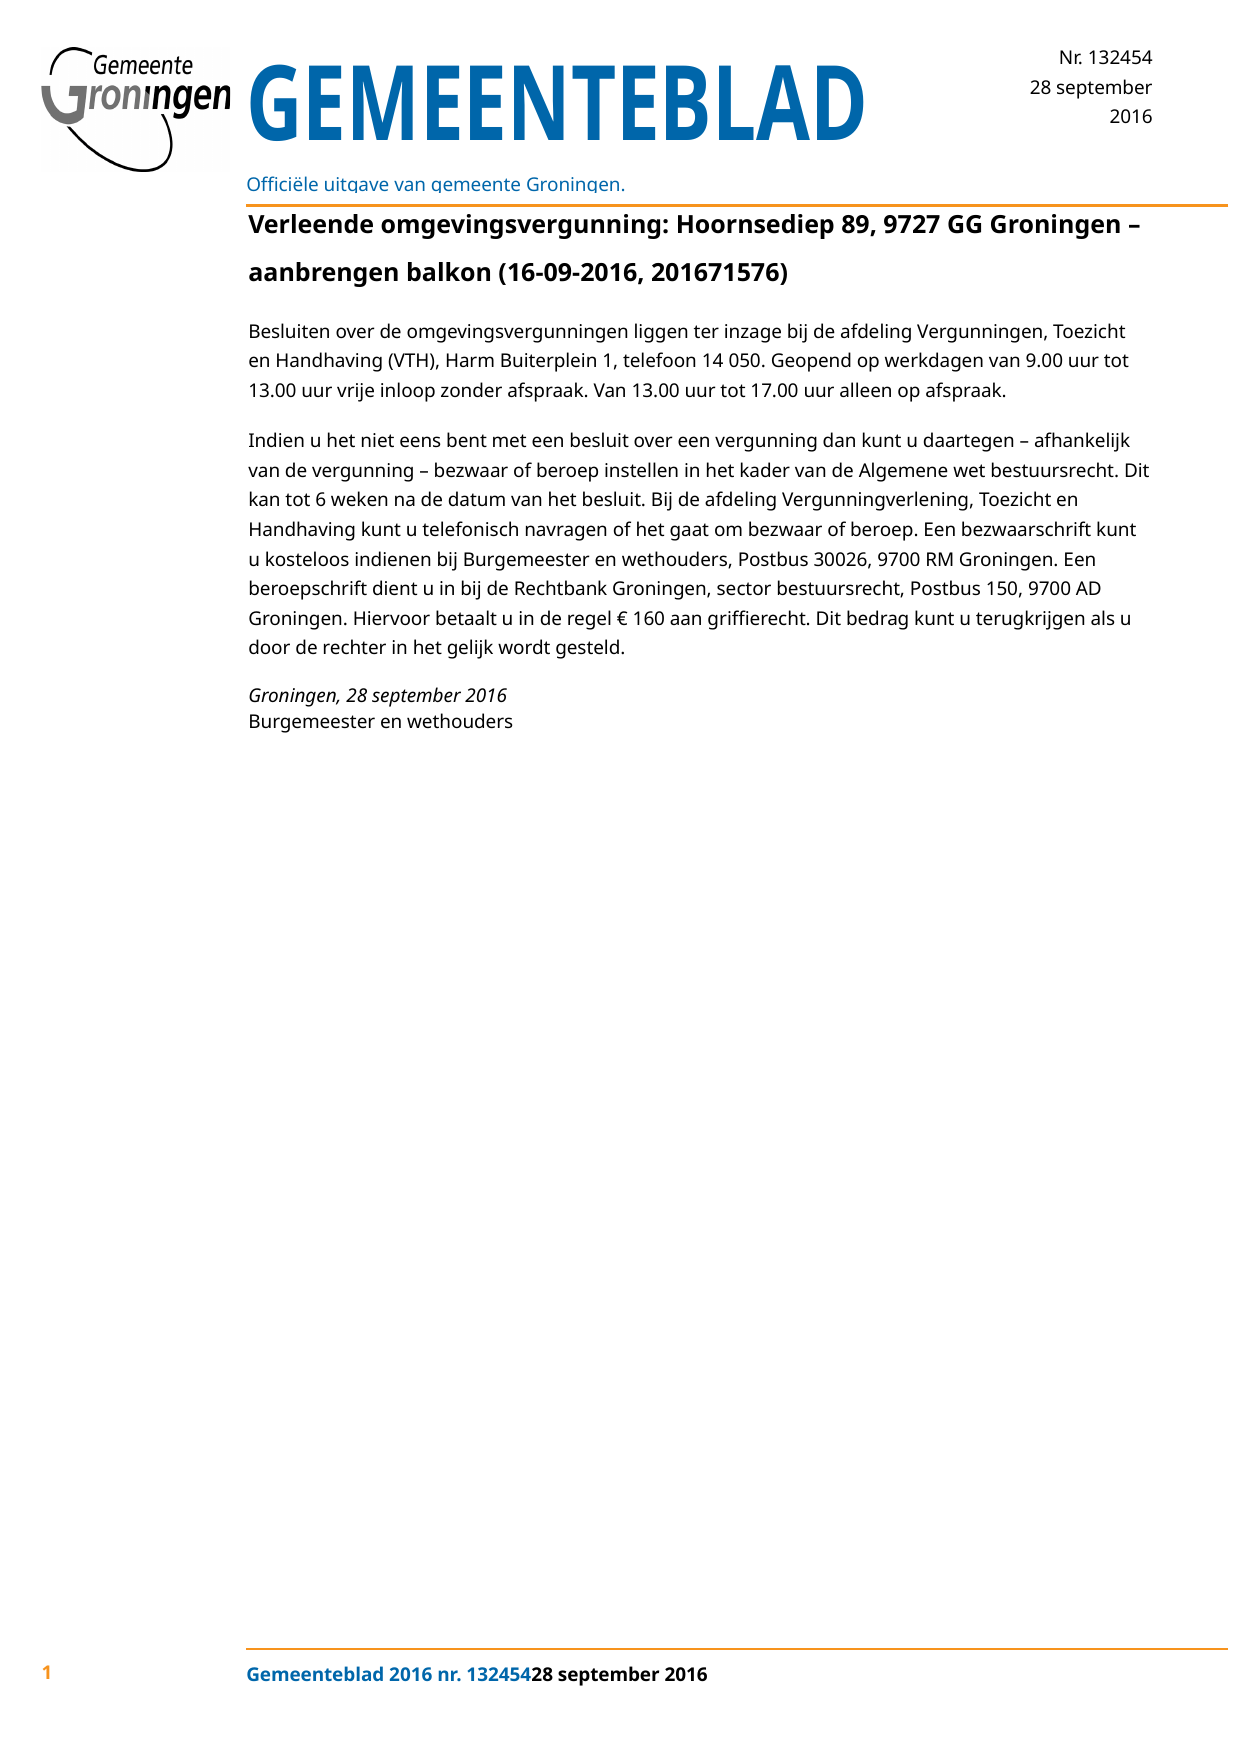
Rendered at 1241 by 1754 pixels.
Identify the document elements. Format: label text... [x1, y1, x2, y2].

picture [41, 47, 231, 172]
text Besluiten over de omgevingsvergunningen liggen ter inzage bij de afdeling Vergunningen, Toezicht en Handhaving (VTH), Harm Buiterplein 1, telefoon 14 050. Geopend op werkdagen van 9.00 uur tot 13.00 uur vrije inloop zonder afspraak. Van 13.00 uur tot 17.00 uur alleen op afspraak. [248, 318, 1152, 403]
text Verleende omgevingsvergunning: Hoornsediep 89, 9727 GG Groningen – aanbrengen balkon (16-09-2016, 201671576) [248, 207, 1152, 288]
text Groningen, 28 september 2016 [248, 682, 1152, 708]
text Burgemeester en wethouders [248, 708, 1152, 734]
text Indien u het niet eens bent met een besluit over een vergunning dan kunt u daartegen – afhankelijk van de vergunning – bezwaar of beroep instellen in het kader van de Algemene wet bestuursrecht. Dit kan tot 6 weken na de datum van het besluit. Bij de afdeling Vergunningverlening, Toezicht en Handhaving kunt u telefonisch navragen of het gaat om bezwaar of beroep. Een bezwaarschrift kunt u kosteloos indienen bij Burgemeester en wethouders, Postbus 30026, 9700 RM Groningen. Een beroepschrift dient u in bij de Rechtbank Groningen, sector bestuursrecht, Postbus 150, 9700 AD Groningen. Hiervoor betaalt u in de regel € 160 aan griffierecht. Dit bedrag kunt u terugkrijgen als u door de rechter in het gelijk wordt gesteld. [248, 427, 1152, 660]
